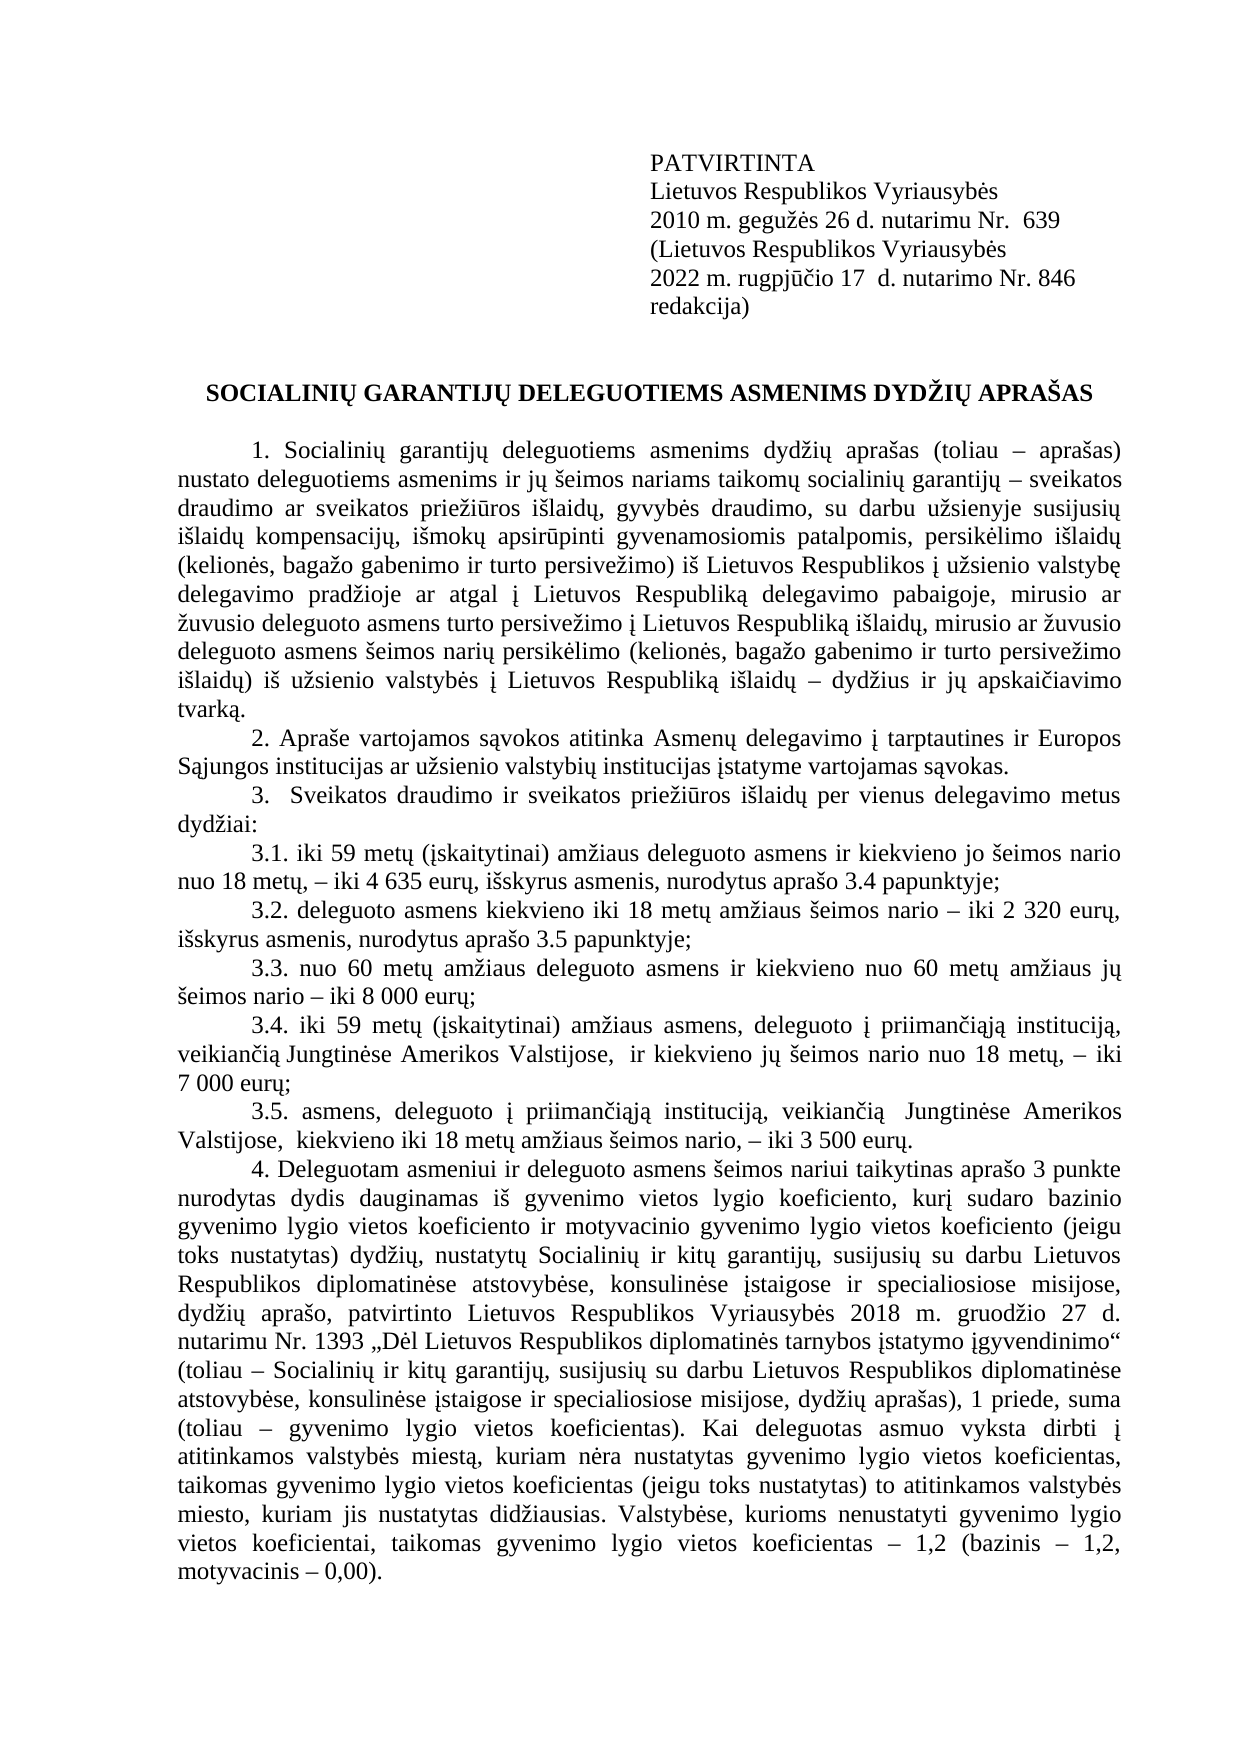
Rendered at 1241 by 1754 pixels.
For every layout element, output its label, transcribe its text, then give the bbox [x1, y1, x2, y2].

text PATVIRTINTA Lietuvos Respublikos Vyriausybės 2010 m. gegužės 26 d. nutarimu Nr. 639 [650, 148, 1122, 234]
text 3.1. iki 59 metų (įskaitytinai) amžiaus deleguoto asmens ir kiekvieno jo šeimos nario nuo 18 metų, – iki 4 635 eurų, išskyrus asmenis, nurodytus aprašo 3.4 papunktyje; [177, 838, 1122, 895]
text 3.4. iki 59 metų (įskaitytinai) amžiaus asmens, deleguoto į priimančiąją instituciją, veikiančią Jungtinėse Amerikos Valstijose, ir kiekvieno jų šeimos nario nuo 18 metų, – iki 7 000 eurų; [177, 1010, 1122, 1096]
text redakcija) [650, 291, 1122, 320]
text 3.5. asmens, deleguoto į priimančiąją instituciją, veikiančią Jungtinėse Amerikos Valstijose, kiekvieno iki 18 metų amžiaus šeimos nario, – iki 3 500 eurų. [177, 1096, 1122, 1154]
text SOCIALINIŲ GARANTIJŲ DELEGUOTIEMS ASMENIMS DYDŽIŲ APRAŠAS [177, 378, 1122, 406]
text 3.3. nuo 60 metų amžiaus deleguoto asmens ir kiekvieno nuo 60 metų amžiaus jų šeimos nario – iki 8 000 eurų; [177, 953, 1122, 1010]
text 1. Socialinių garantijų deleguotiems asmenims dydžių aprašas (toliau – aprašas) nustato deleguotiems asmenims ir jų šeimos nariams taikomų socialinių garantijų – sveikatos draudimo ar sveikatos priežiūros išlaidų, gyvybės draudimo, su darbu užsienyje susijusių išlaidų kompensacijų, išmokų apsirūpinti gyvenamosiomis patalpomis, persikėlimo išlaidų (kelionės, bagažo gabenimo ir turto persivežimo) iš Lietuvos Respublikos į užsienio valstybę delegavimo pradžioje ar atgal į Lietuvos Respubliką delegavimo pabaigoje, mirusio ar žuvusio deleguoto asmens turto persivežimo į Lietuvos Respubliką išlaidų, mirusio ar žuvusio deleguoto asmens šeimos narių persikėlimo (kelionės, bagažo gabenimo ir turto persivežimo išlaidų) iš užsienio valstybės į Lietuvos Respubliką išlaidų – dydžius ir jų apskaičiavimo tvarką. [177, 435, 1122, 723]
text 3. Sveikatos draudimo ir sveikatos priežiūros išlaidų per vienus delegavimo metus dydžiai: [177, 780, 1122, 838]
text 3.2. deleguoto asmens kiekvieno iki 18 metų amžiaus šeimos nario – iki 2 320 eurų, išskyrus asmenis, nurodytus aprašo 3.5 papunktyje; [177, 895, 1122, 953]
text 4. Deleguotam asmeniui ir deleguoto asmens šeimos nariui taikytinas aprašo 3 punkte nurodytas dydis dauginamas iš gyvenimo vietos lygio koeficiento, kurį sudaro bazinio gyvenimo lygio vietos koeficiento ir motyvacinio gyvenimo lygio vietos koeficiento (jeigu toks nustatytas) dydžių, nustatytų Socialinių ir kitų garantijų, susijusių su darbu Lietuvos Respublikos diplomatinėse atstovybėse, konsulinėse įstaigose ir specialiosiose misijose, dydžių aprašo, patvirtinto Lietuvos Respublikos Vyriausybės 2018 m. gruodžio 27 d. nutarimu Nr. 1393 „Dėl Lietuvos Respublikos diplomatinės tarnybos įstatymo įgyvendinimo“ (toliau – Socialinių ir kitų garantijų, susijusių su darbu Lietuvos Respublikos diplomatinėse atstovybėse, konsulinėse įstaigose ir specialiosiose misijose, dydžių aprašas), 1 priede, suma (toliau – gyvenimo lygio vietos koeficientas). Kai deleguotas asmuo vyksta dirbti į atitinkamos valstybės miestą, kuriam nėra nustatytas gyvenimo lygio vietos koeficientas, taikomas gyvenimo lygio vietos koeficientas (jeigu toks nustatytas) to atitinkamos valstybės miesto, kuriam jis nustatytas didžiausias. Valstybėse, kurioms nenustatyti gyvenimo lygio vietos koeficientai, taikomas gyvenimo lygio vietos koeficientas – 1,2 (bazinis – 1,2, motyvacinis – 0,00). [177, 1154, 1122, 1585]
text 2022 m. rugpjūčio 17 d. nutarimo Nr. 846 [650, 263, 1122, 291]
text 2. Apraše vartojamos sąvokos atitinka Asmenų delegavimo į tarptautines ir Europos Sąjungos institucijas ar užsienio valstybių institucijas įstatyme vartojamas sąvokas. [177, 723, 1122, 780]
text (Lietuvos Respublikos Vyriausybės [650, 234, 1122, 263]
